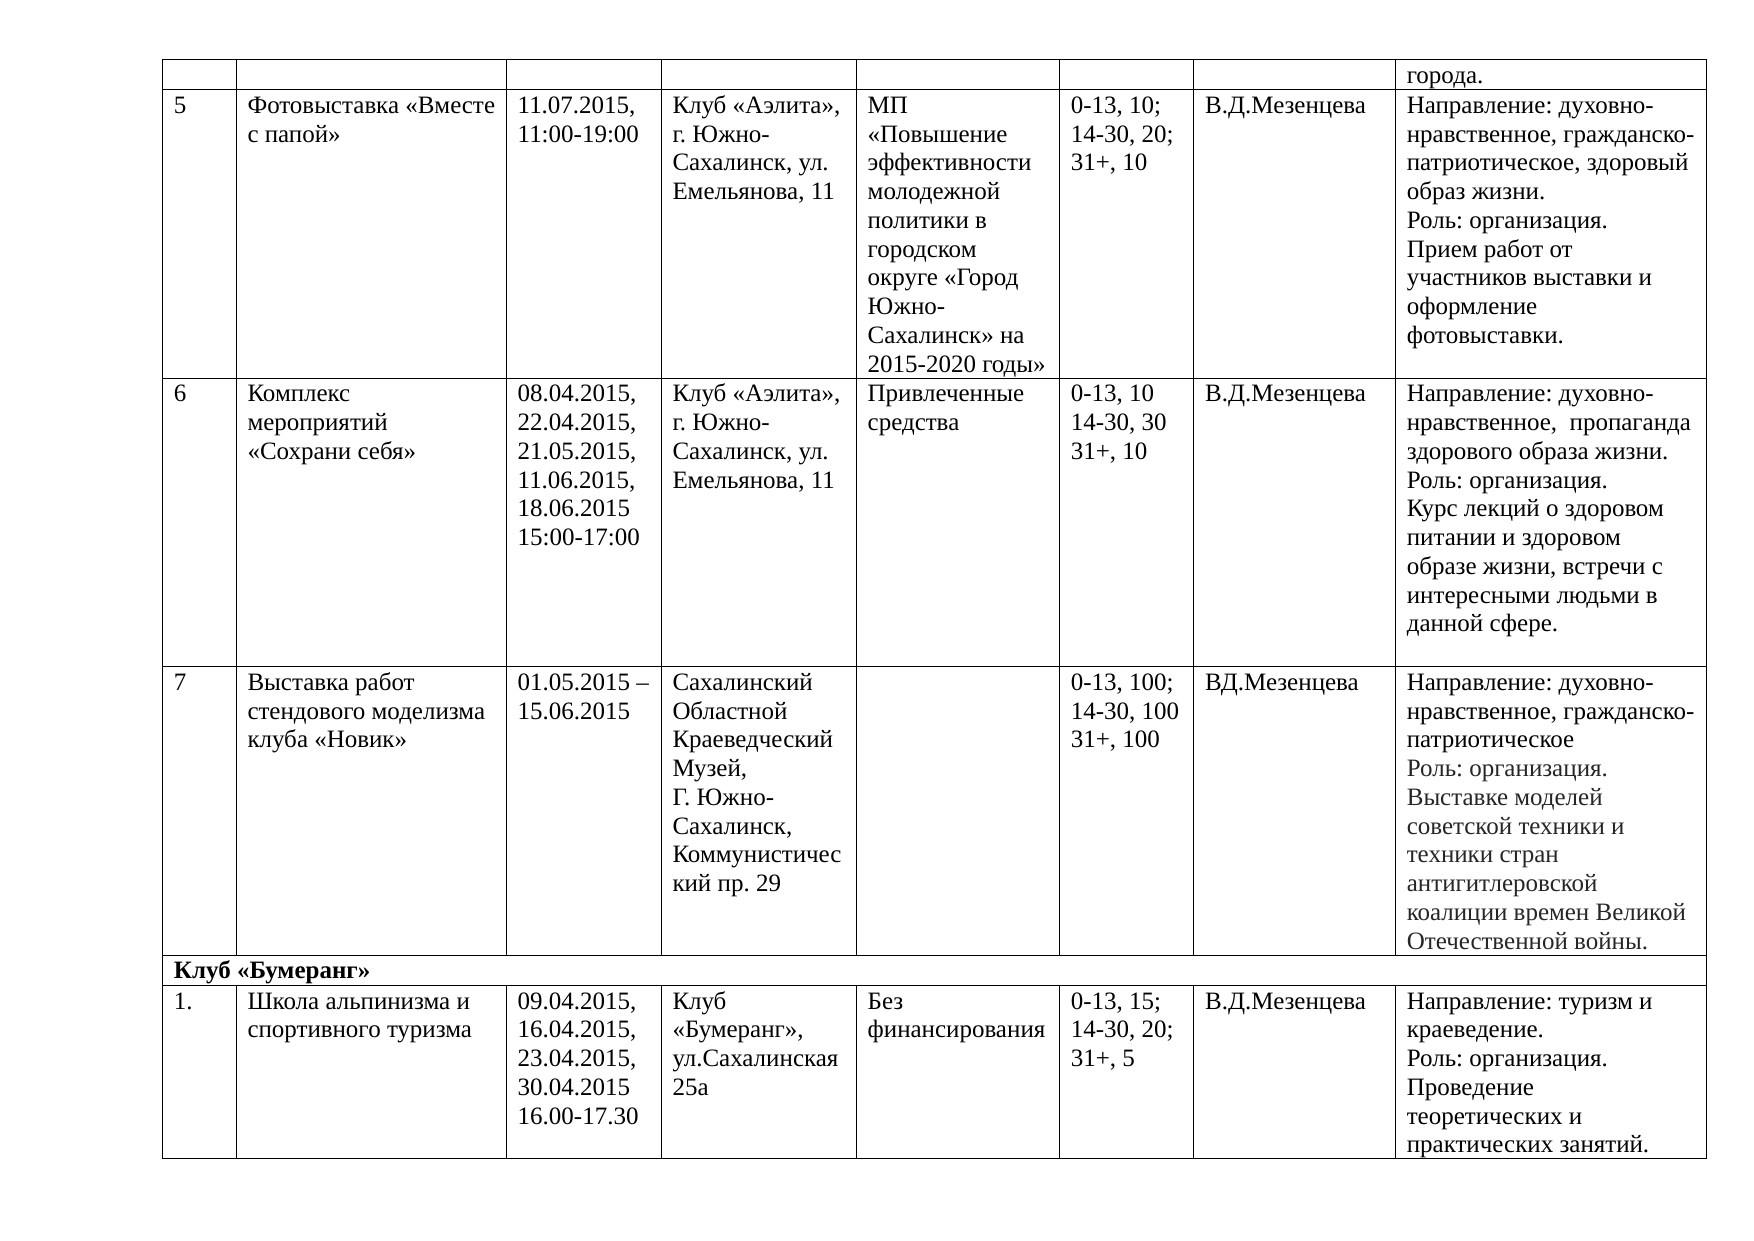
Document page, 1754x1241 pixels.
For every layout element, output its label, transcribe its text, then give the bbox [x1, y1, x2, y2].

table_cell Направление: духовно-нравственное, гражданско-патриотическое, здоровый образ жизни. Роль: организация. Прием работ от участников выставки и оформление фотовыставки. [1396, 90, 1706, 377]
table_cell В.Д.Мезенцева [1194, 986, 1395, 1158]
table_cell Направление: туризм и краеведение. Роль: организация. Проведение теоретических и практических занятий. [1396, 986, 1706, 1158]
table_cell [1060, 60, 1193, 89]
table_cell Комплекс мероприятий «Сохрани себя» [237, 379, 506, 666]
table_cell Без финансирования [857, 986, 1059, 1158]
table_cell города. [1396, 60, 1706, 89]
table_cell 08.04.2015, 22.04.2015, 21.05.2015, 11.06.2015, 18.06.2015 15:00-17:00 [507, 379, 661, 666]
table_cell 11.07.2015, 11:00-19:00 [507, 90, 661, 377]
table_cell 0-13, 10; 14-30, 20; 31+, 10 [1060, 90, 1193, 377]
table_cell 0-13, 100; 14-30, 100 31+, 100 [1060, 667, 1193, 954]
table_cell МП «Повышение эффективности молодежной политики в городском округе «Город Южно-Сахалинск» на 2015-2020 годы» [857, 90, 1059, 377]
table_cell [857, 60, 1059, 89]
table_cell ВД.Мезенцева [1194, 667, 1395, 954]
table_cell [507, 60, 661, 89]
table_cell 6 [163, 379, 236, 666]
table_cell [237, 60, 506, 89]
table_cell Клуб «Бумеранг», ул.Сахалинская 25а [662, 986, 856, 1158]
table_cell 09.04.2015, 16.04.2015, 23.04.2015, 30.04.2015 16.00-17.30 [507, 986, 661, 1158]
table_cell Выставка работ стендового моделизма клуба «Новик» [237, 667, 506, 954]
table_cell 1. [163, 986, 236, 1158]
table_cell Клуб «Аэлита», г. Южно-Сахалинск, ул. Емельянова, 11 [662, 90, 856, 377]
table_cell Сахалинский Областной Краеведческий Музей, Г. Южно-Сахалинск, Коммунистический пр. 29 [662, 667, 856, 954]
table_cell 0-13, 15; 14-30, 20; 31+, 5 [1060, 986, 1193, 1158]
table_cell Направление: духовно-нравственное, пропаганда здорового образа жизни. Роль: организация. Курс лекций о здоровом питании и здоровом образе жизни, встречи с интересными людьми в данной сфере. [1396, 379, 1706, 666]
table_cell В.Д.Мезенцева [1194, 379, 1395, 666]
table_cell Клуб «Бумеранг» [163, 956, 1706, 985]
table_cell 01.05.2015 – 15.06.2015 [507, 667, 661, 954]
table_cell Клуб «Аэлита», г. Южно-Сахалинск, ул. Емельянова, 11 [662, 379, 856, 666]
table_cell 5 [163, 90, 236, 377]
table_cell [163, 60, 236, 89]
table_cell 7 [163, 667, 236, 954]
table_cell [662, 60, 856, 89]
table_cell Фотовыставка «Вместе с папой» [237, 90, 506, 377]
table_cell [857, 667, 1059, 954]
table_cell 0-13, 10 14-30, 30 31+, 10 [1060, 379, 1193, 666]
table_cell Направление: духовно-нравственное, гражданско-патриотическое Роль: организация. Выставке моделей советской техники и техники стран антигитлеровской коалиции времен Великой Отечественной войны. [1396, 667, 1706, 954]
table_cell В.Д.Мезенцева [1194, 90, 1395, 377]
table_cell [1194, 60, 1395, 89]
table_cell Школа альпинизма и спортивного туризма [237, 986, 506, 1158]
table_cell Привлеченные средства [857, 379, 1059, 666]
